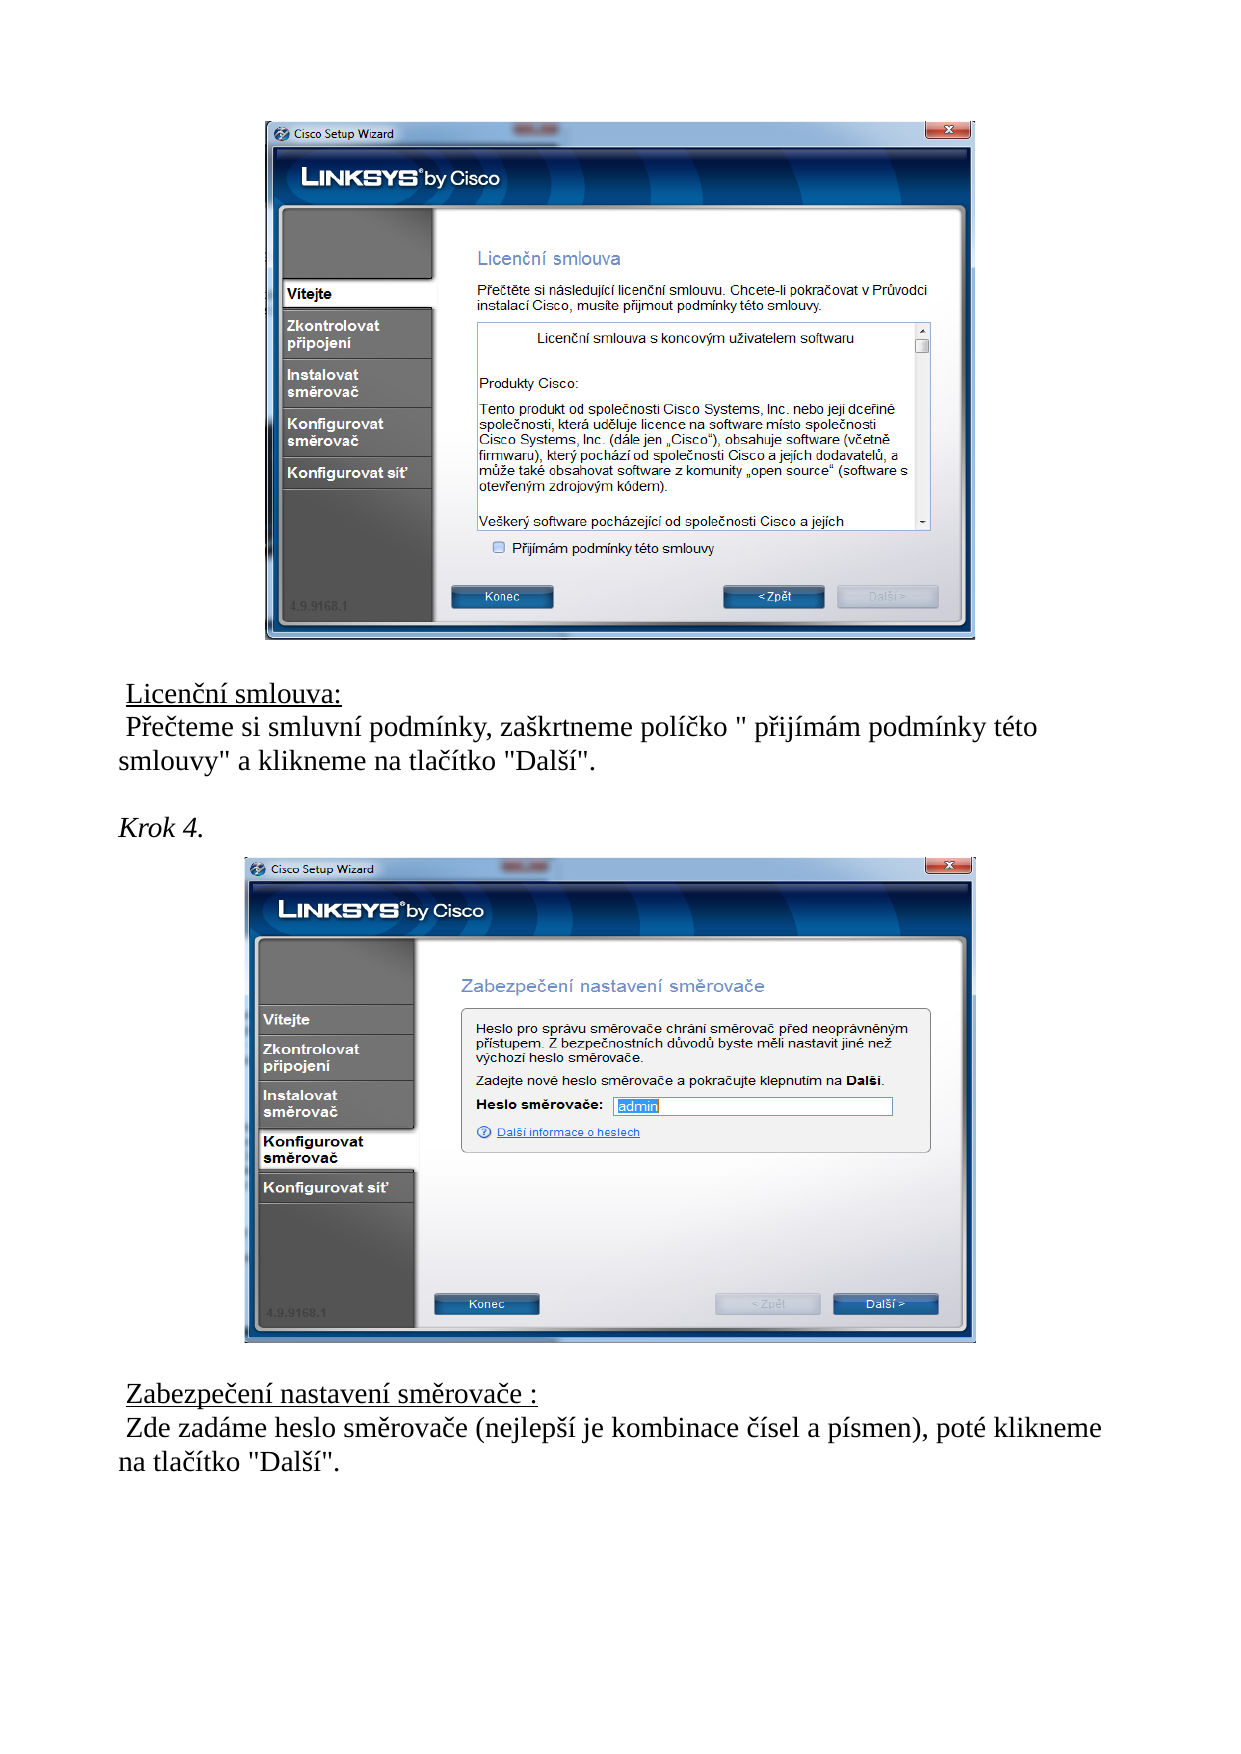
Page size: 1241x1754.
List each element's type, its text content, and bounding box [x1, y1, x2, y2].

text Zde zadáme heslo směrovače (nejlepší je kombinace čísel a písmen), poté klikneme na tlačítko "Další". [118, 1410, 1122, 1477]
text Zabezpečení nastavení směrovače : [118, 1377, 1122, 1410]
text Krok 4. [118, 810, 1122, 844]
picture [244, 857, 976, 1343]
text Přečteme si smluvní podmínky, zaškrtneme políčko " přijímám podmínky této smlouvy" a klikneme na tlačítko "Další". [118, 709, 1122, 777]
text Licenční smlouva: [118, 676, 1122, 709]
picture [265, 121, 976, 640]
